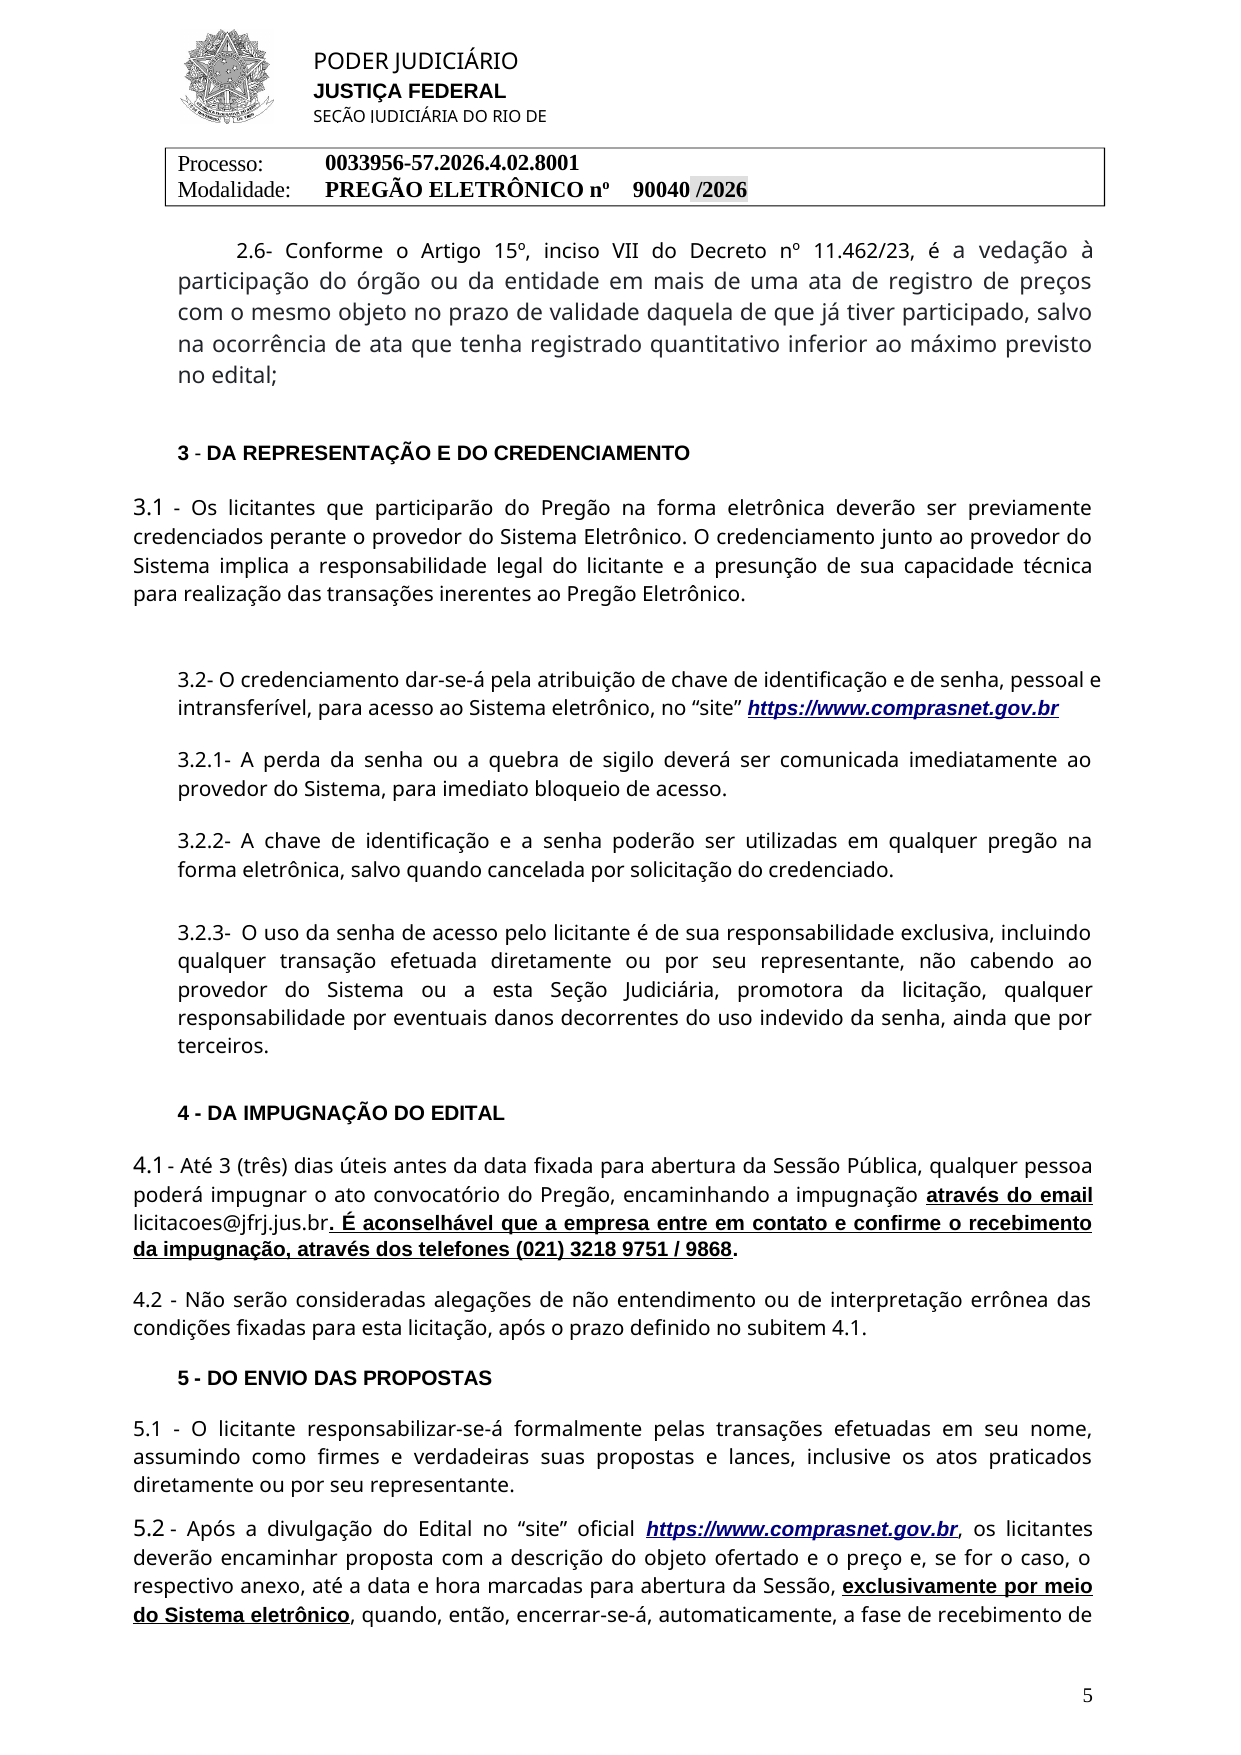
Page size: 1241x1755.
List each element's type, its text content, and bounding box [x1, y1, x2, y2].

text 3.2.2- A chave de identificação e a senha poderão ser utilizadas em qualquer pregão na forma eletrônica, salvo quando cancelada por solicitação do credenciado. [177, 826, 1094, 883]
list - O licitante responsabilizar-se-á formalmente pelas transações efetuadas em seu nome, assumindo como firmes e verdadeiras suas propostas e lances, inclusive os atos praticados diretamente ou por seu representante. [133, 1414, 1093, 1499]
text 3.2.1- A perda da senha ou a quebra de sigilo deverá ser comunicada imediatamente ao provedor do Sistema, para imediato bloqueio de acesso. [177, 746, 1093, 802]
list - Até 3 (três) dias úteis antes da data fixada para abertura da Sessão Pública, qualquer pessoa poderá impugnar o ato convocatório do Pregão, encaminhando a impugnação através do email licitacoes@jfrj.jus.br. É aconselhável que a empresa entre em contato e confirme o recebimento da impugnação, através dos telefones (021) 3218 9751 / 9868. [133, 1149, 1093, 1261]
list - Após a divulgação do Edital no “site” oficial https://www.comprasnet.gov.br, os licitantes deverão encaminhar proposta com a descrição do objeto ofertado e o preço e, se for o caso, o respectivo anexo, até a data e hora marcadas para abertura da Sessão, exclusivamente por meio do Sistema eletrônico, quando, então, encerrar-se-á, automaticamente, a fase de recebimento de [133, 1512, 1093, 1628]
list - Não serão consideradas alegações de não entendimento ou de interpretação errônea das condições fixadas para esta licitação, após o prazo definido no subitem 4.1. [133, 1285, 1093, 1342]
list - DO ENVIO DAS PROPOSTAS [177, 1366, 1137, 1389]
list - DA IMPUGNAÇÃO DO EDITAL [177, 1101, 1137, 1125]
text 2.6- Conforme o Artigo 15º, inciso VII do Decreto nº 11.462/23, é a vedação à participação do órgão ou da entidade em mais de uma ata de registro de preços com o mesmo objeto no prazo de validade daquela de que já tiver participado, salvo na ocorrência de ata que tenha registrado quantitativo inferior ao máximo previsto no edital; [177, 234, 1094, 390]
list - DA REPRESENTAÇÃO E DO CREDENCIAMENTO [177, 438, 1137, 467]
text 3.2- O credenciamento dar-se-á pela atribuição de chave de identificação e de senha, pessoal e intransferível, para acesso ao Sistema eletrônico, no “site” https://www.comprasnet.gov.br [177, 665, 1137, 722]
list - Os licitantes que participarão do Pregão na forma eletrônica deverão ser previamente credenciados perante o provedor do Sistema Eletrônico. O credenciamento junto ao provedor do Sistema implica a responsabilidade legal do licitante e a presunção de sua capacidade técnica para realização das transações inerentes ao Pregão Eletrônico. [133, 491, 1093, 608]
text 3.2.3- O uso da senha de acesso pelo licitante é de sua responsabilidade exclusiva, incluindo qualquer transação efetuada diretamente ou por seu representante, não cabendo ao provedor do Sistema ou a esta Seção Judiciária, promotora da licitação, qualquer responsabilidade por eventuais danos decorrentes do uso indevido da senha, ainda que por terceiros. [177, 918, 1093, 1060]
